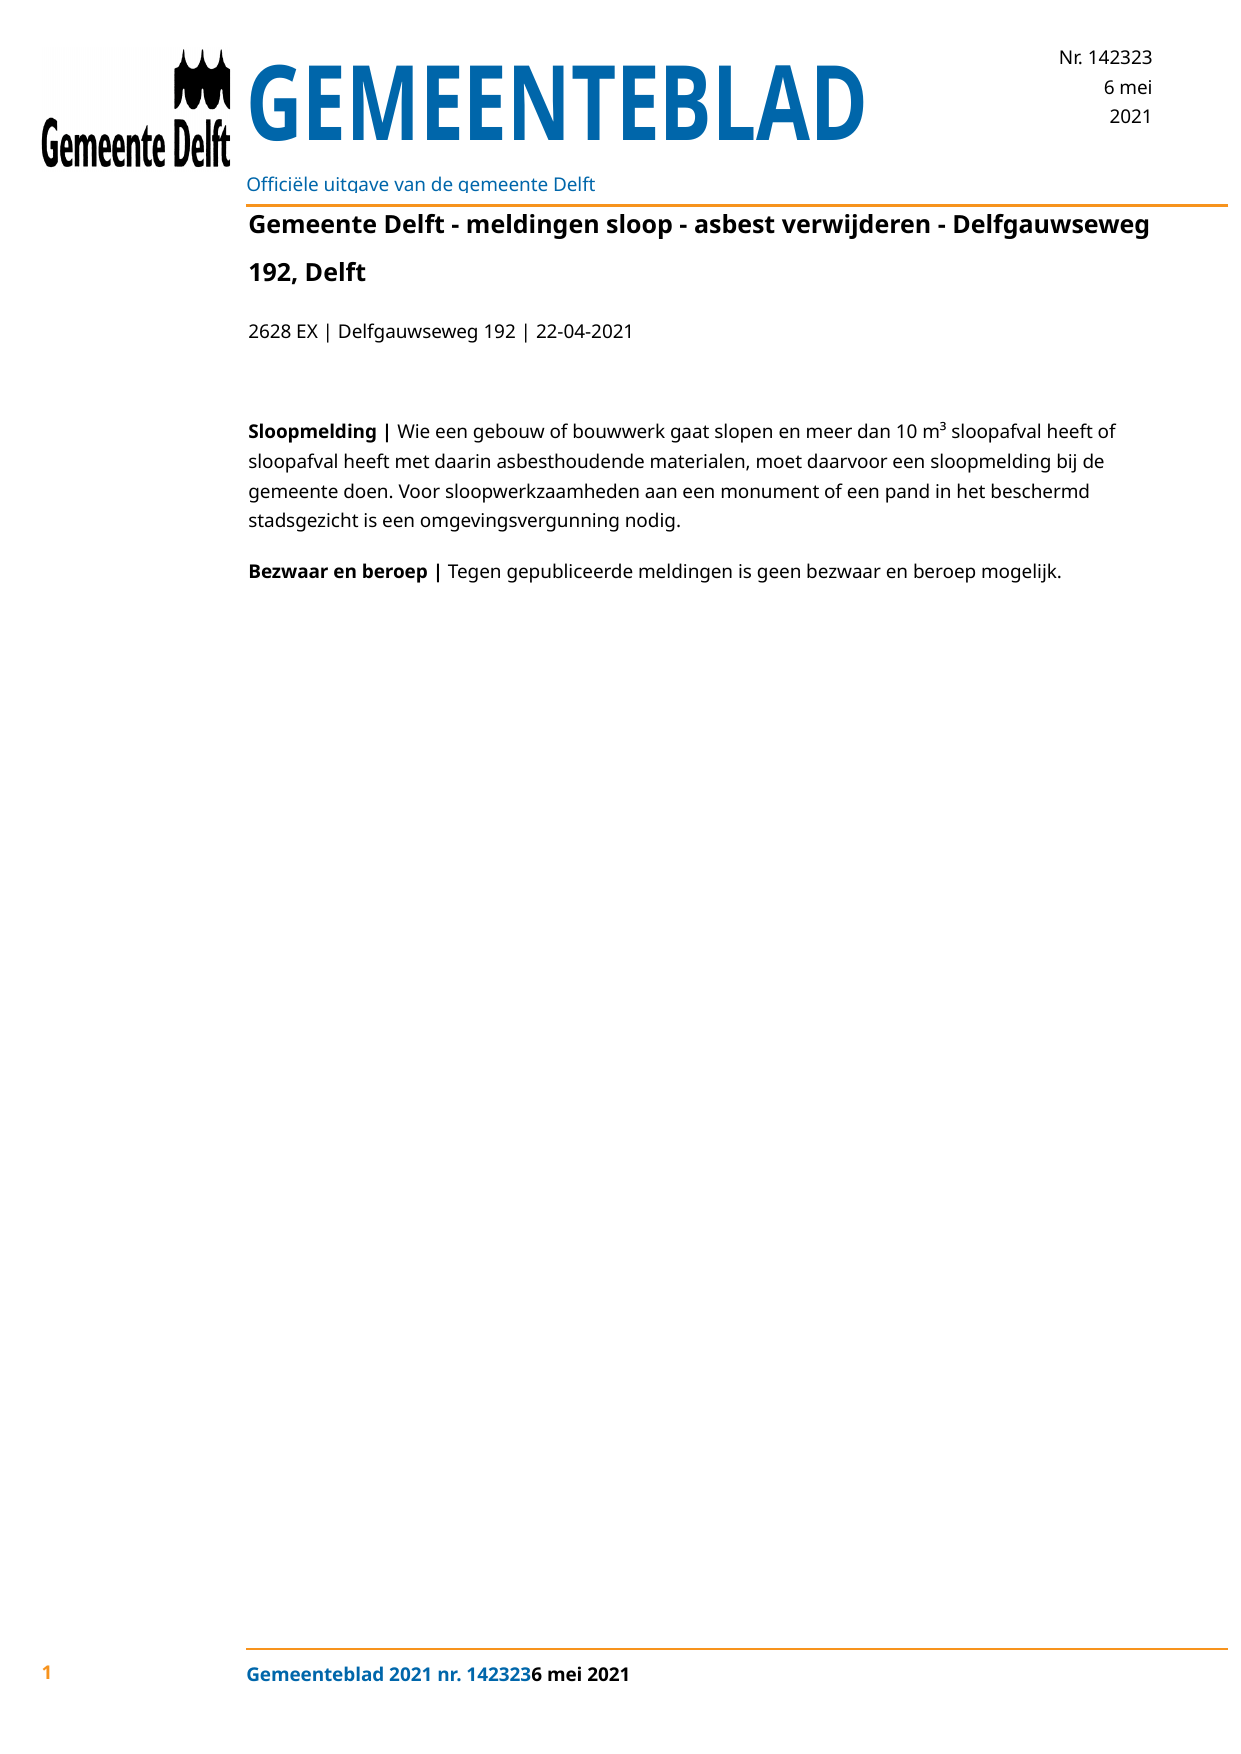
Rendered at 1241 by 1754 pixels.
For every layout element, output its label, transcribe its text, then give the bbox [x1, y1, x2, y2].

text Sloopmelding | Wie een gebouw of bouwwerk gaat slopen en meer dan 10 m³ sloopafval heeft of sloopafval heeft met daarin asbesthoudende materialen, moet daarvoor een sloopmelding bij de gemeente doen. Voor sloopwerkzaamheden aan een monument of een pand in het beschermd stadsgezicht is een omgevingsvergunning nodig. [248, 419, 1152, 533]
text 2628 EX | Delfgauwseweg 192 | 22-04-2021 [248, 318, 1152, 344]
text Bezwaar en beroep | Tegen gepubliceerde meldingen is geen bezwaar en beroep mogelijk. [248, 558, 1152, 584]
text Gemeente Delft - meldingen sloop - asbest verwijderen - Delfgauwseweg 192, Delft [248, 207, 1152, 288]
picture [41, 47, 231, 172]
